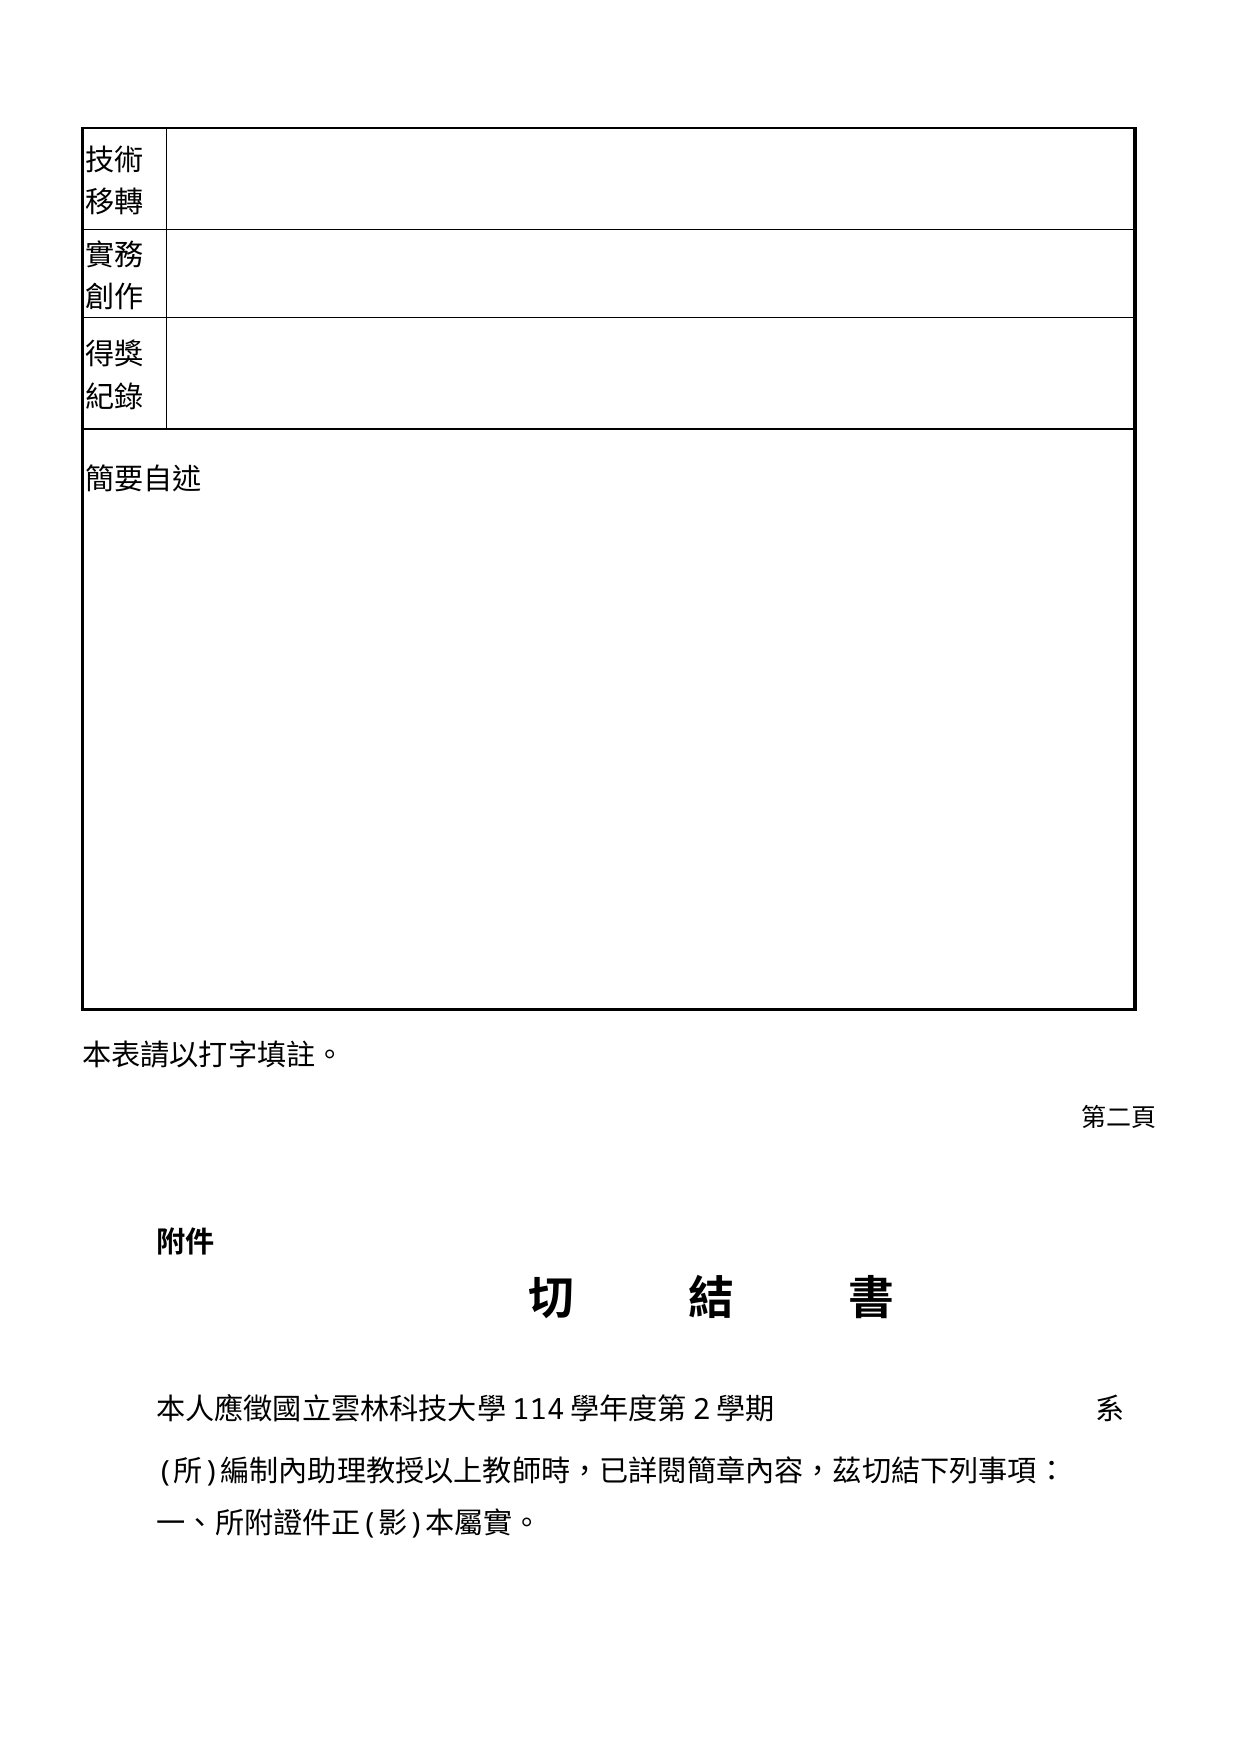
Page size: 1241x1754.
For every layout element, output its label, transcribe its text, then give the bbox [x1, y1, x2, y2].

text 本表請以打字填註。 [82, 1011, 1156, 1073]
table_cell 得獎 紀錄 [84, 318, 166, 428]
text 附件 [156, 1198, 1156, 1261]
table_cell [167, 129, 1133, 228]
text 切 結 書 [156, 1261, 1156, 1328]
table_cell [167, 230, 1133, 317]
list 所附證件正(影)本屬實。 [156, 1490, 1145, 1544]
table_cell 實務 創作 [84, 230, 166, 317]
table_cell [167, 318, 1133, 428]
text 本人應徵國立雲林科技大學114學年度第2學期 系(所)編制內助理教授以上教師時，已詳閱簡章內容，茲切結下列事項： [156, 1365, 1156, 1490]
table_cell 簡要自述 [84, 430, 1133, 1008]
table_cell 技術移轉 [84, 129, 166, 228]
text 第二頁 [82, 1073, 1156, 1136]
